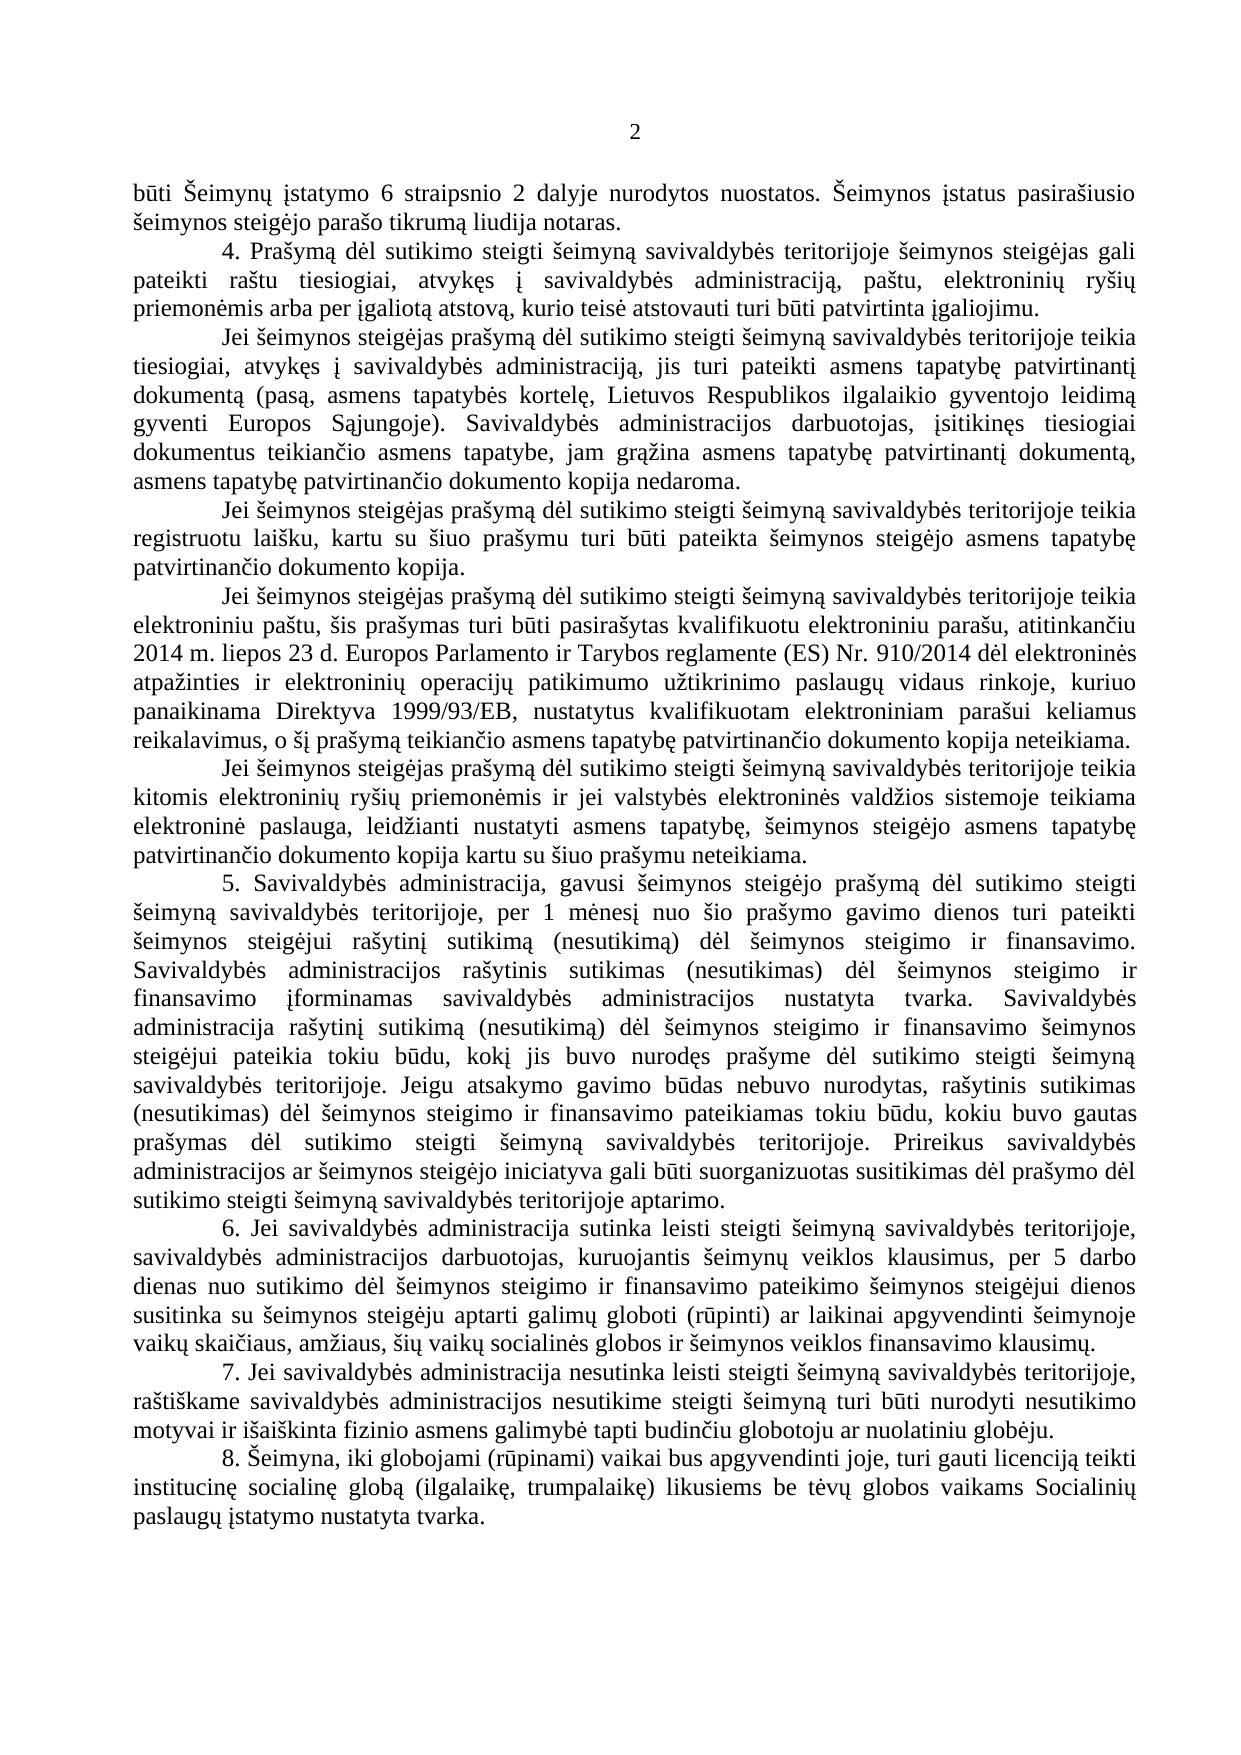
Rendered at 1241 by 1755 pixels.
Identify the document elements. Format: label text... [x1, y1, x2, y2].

text 5. Savivaldybės administracija, gavusi šeimynos steigėjo prašymą dėl sutikimo steigti šeimyną savivaldybės teritorijoje, per 1 mėnesį nuo šio prašymo gavimo dienos turi pateikti šeimynos steigėjui rašytinį sutikimą (nesutikimą) dėl šeimynos steigimo ir finansavimo. Savivaldybės administracijos rašytinis sutikimas (nesutikimas) dėl šeimynos steigimo ir finansavimo įforminamas savivaldybės administracijos nustatyta tvarka. Savivaldybės administracija rašytinį sutikimą (nesutikimą) dėl šeimynos steigimo ir finansavimo šeimynos steigėjui pateikia tokiu būdu, kokį jis buvo nurodęs prašyme dėl sutikimo steigti šeimyną savivaldybės teritorijoje. Jeigu atsakymo gavimo būdas nebuvo nurodytas, rašytinis sutikimas (nesutikimas) dėl šeimynos steigimo ir finansavimo pateikiamas tokiu būdu, kokiu buvo gautas prašymas dėl sutikimo steigti šeimyną savivaldybės teritorijoje. Prireikus savivaldybės administracijos ar šeimynos steigėjo iniciatyva gali būti suorganizuotas susitikimas dėl prašymo dėl sutikimo steigti šeimyną savivaldybės teritorijoje aptarimo. [133, 868, 1137, 1213]
text 6. Jei savivaldybės administracija sutinka leisti steigti šeimyną savivaldybės teritorijoje, savivaldybės administracijos darbuotojas, kuruojantis šeimynų veiklos klausimus, per 5 darbo dienas nuo sutikimo dėl šeimynos steigimo ir finansavimo pateikimo šeimynos steigėjui dienos susitinka su šeimynos steigėju aptarti galimų globoti (rūpinti) ar laikinai apgyvendinti šeimynoje vaikų skaičiaus, amžiaus, šių vaikų socialinės globos ir šeimynos veiklos finansavimo klausimų. [133, 1213, 1137, 1357]
text 7. Jei savivaldybės administracija nesutinka leisti steigti šeimyną savivaldybės teritorijoje, raštiškame savivaldybės administracijos nesutikime steigti šeimyną turi būti nurodyti nesutikimo motyvai ir išaiškinta fizinio asmens galimybė tapti budinčiu globotoju ar nuolatiniu globėju. [133, 1357, 1137, 1443]
text 4. Prašymą dėl sutikimo steigti šeimyną savivaldybės teritorijoje šeimynos steigėjas gali pateikti raštu tiesiogiai, atvykęs į savivaldybės administraciją, paštu, elektroninių ryšių priemonėmis arba per įgaliotą atstovą, kurio teisė atstovauti turi būti patvirtinta įgaliojimu. [133, 236, 1137, 322]
text 8. Šeimyna, iki globojami (rūpinami) vaikai bus apgyvendinti joje, turi gauti licenciją teikti institucinę socialinę globą (ilgalaikę, trumpalaikę) likusiems be tėvų globos vaikams Socialinių paslaugų įstatymo nustatyta tvarka. [133, 1443, 1137, 1530]
text Jei šeimynos steigėjas prašymą dėl sutikimo steigti šeimyną savivaldybės teritorijoje teikia elektroniniu paštu, šis prašymas turi būti pasirašytas kvalifikuotu elektroniniu parašu, atitinkančiu 2014 m. liepos 23 d. Europos Parlamento ir Tarybos reglamente (ES) Nr. 910/2014 dėl elektroninės atpažinties ir elektroninių operacijų patikimumo užtikrinimo paslaugų vidaus rinkoje, kuriuo panaikinama Direktyva 1999/93/EB, nustatytus kvalifikuotam elektroniniam parašui keliamus reikalavimus, o šį prašymą teikiančio asmens tapatybę patvirtinančio dokumento kopija neteikiama. [133, 581, 1137, 753]
text Jei šeimynos steigėjas prašymą dėl sutikimo steigti šeimyną savivaldybės teritorijoje teikia tiesiogiai, atvykęs į savivaldybės administraciją, jis turi pateikti asmens tapatybę patvirtinantį dokumentą (pasą, asmens tapatybės kortelę, Lietuvos Respublikos ilgalaikio gyventojo leidimą gyventi Europos Sąjungoje). Savivaldybės administracijos darbuotojas, įsitikinęs tiesiogiai dokumentus teikiančio asmens tapatybe, jam grąžina asmens tapatybę patvirtinantį dokumentą, asmens tapatybę patvirtinančio dokumento kopija nedaroma. [133, 322, 1137, 495]
text Jei šeimynos steigėjas prašymą dėl sutikimo steigti šeimyną savivaldybės teritorijoje teikia registruotu laišku, kartu su šiuo prašymu turi būti pateikta šeimynos steigėjo asmens tapatybę patvirtinančio dokumento kopija. [133, 495, 1137, 581]
text būti Šeimynų įstatymo 6 straipsnio 2 dalyje nurodytos nuostatos. Šeimynos įstatus pasirašiusio šeimynos steigėjo parašo tikrumą liudija notaras. [133, 178, 1137, 236]
text Jei šeimynos steigėjas prašymą dėl sutikimo steigti šeimyną savivaldybės teritorijoje teikia kitomis elektroninių ryšių priemonėmis ir jei valstybės elektroninės valdžios sistemoje teikiama elektroninė paslauga, leidžianti nustatyti asmens tapatybę, šeimynos steigėjo asmens tapatybę patvirtinančio dokumento kopija kartu su šiuo prašymu neteikiama. [133, 753, 1137, 868]
